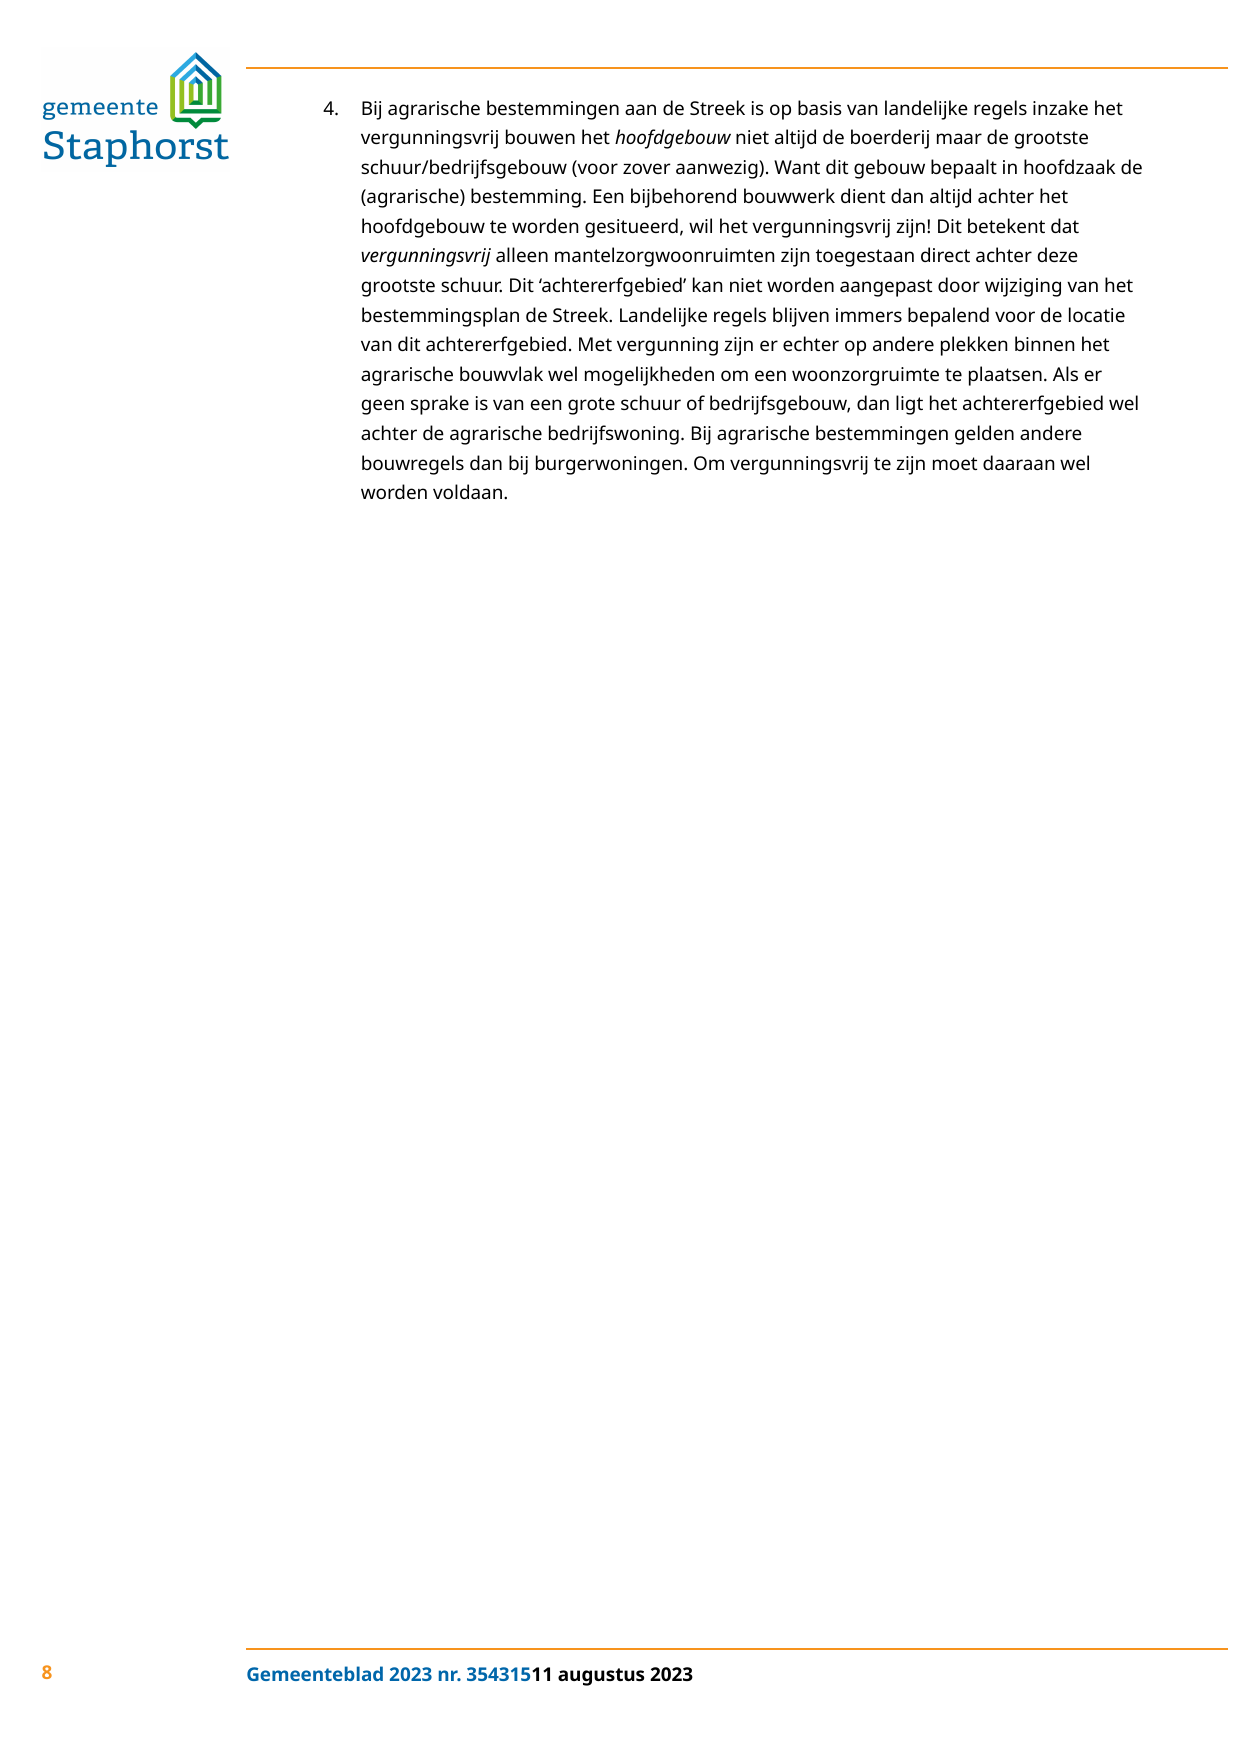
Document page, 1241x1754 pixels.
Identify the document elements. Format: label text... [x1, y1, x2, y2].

picture [41, 47, 231, 172]
list Bij agrarische bestemmingen aan de Streek is op basis van landelijke regels inzake het vergunningsvrij bouwen het hoofdgebouw niet altijd de boerderij maar de grootste schuur/bedrijfsgebouw (voor zover aanwezig). Want dit gebouw bepaalt in hoofdzaak de (agrarische) bestemming. Een bijbehorend bouwwerk dient dan altijd achter het hoofdgebouw te worden gesitueerd, wil het vergunningsvrij zijn! Dit betekent dat vergunningsvrij alleen mantelzorgwoonruimten zijn toegestaan direct achter deze grootste schuur. Dit ‘achtererfgebied’ kan niet worden aangepast door wijziging van het bestemmingsplan de Streek. Landelijke regels blijven immers bepalend voor de locatie van dit achtererfgebied. Met vergunning zijn er echter op andere plekken binnen het agrarische bouwvlak wel mogelijkheden om een woonzorgruimte te plaatsen. Als er geen sprake is van een grote schuur of bedrijfsgebouw, dan ligt het achtererfgebied wel achter de agrarische bedrijfswoning. Bij agrarische bestemmingen gelden andere bouwregels dan bij burgerwoningen. Om vergunningsvrij te zijn moet daaraan wel worden voldaan. [323, 95, 1152, 505]
